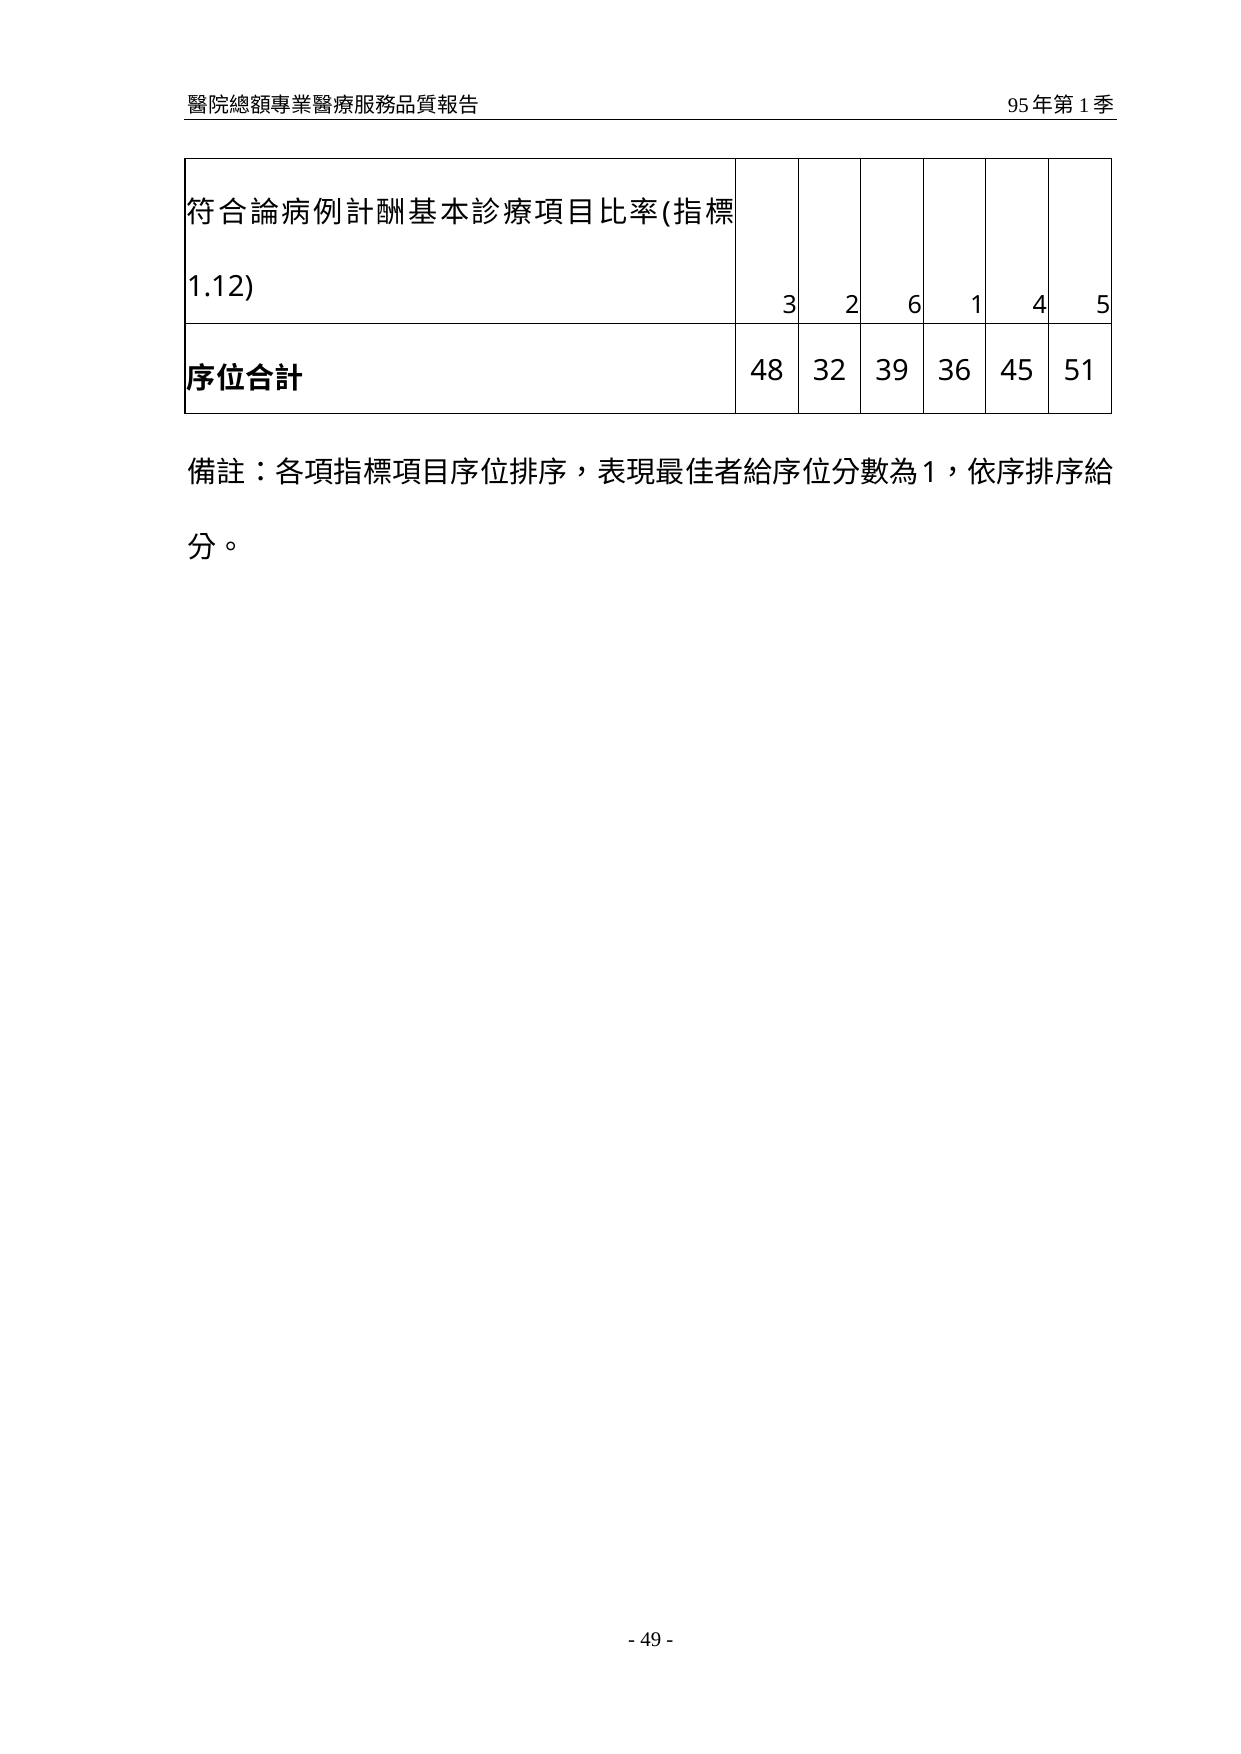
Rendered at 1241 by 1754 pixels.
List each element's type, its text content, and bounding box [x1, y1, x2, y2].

table_cell 4 [986, 159, 1048, 323]
table_cell 45 [986, 324, 1048, 413]
table_cell 2 [799, 159, 860, 323]
text 備註：各項指標項目序位排序，表現最佳者給序位分數為1，依序排序給分。 [187, 433, 1114, 583]
table_cell 1 [924, 159, 985, 323]
table_cell 51 [1049, 324, 1111, 413]
table_cell 3 [736, 159, 798, 323]
table_cell 32 [799, 324, 860, 413]
table_cell 5 [1049, 159, 1111, 323]
table_cell 36 [924, 324, 985, 413]
table_cell 48 [736, 324, 798, 413]
table_cell 6 [861, 159, 923, 323]
table_cell 符合論病例計酬基本診療項目比率(指標1.12) [186, 159, 735, 323]
table_cell 39 [861, 324, 923, 413]
table_cell 序位合計 [186, 324, 735, 413]
